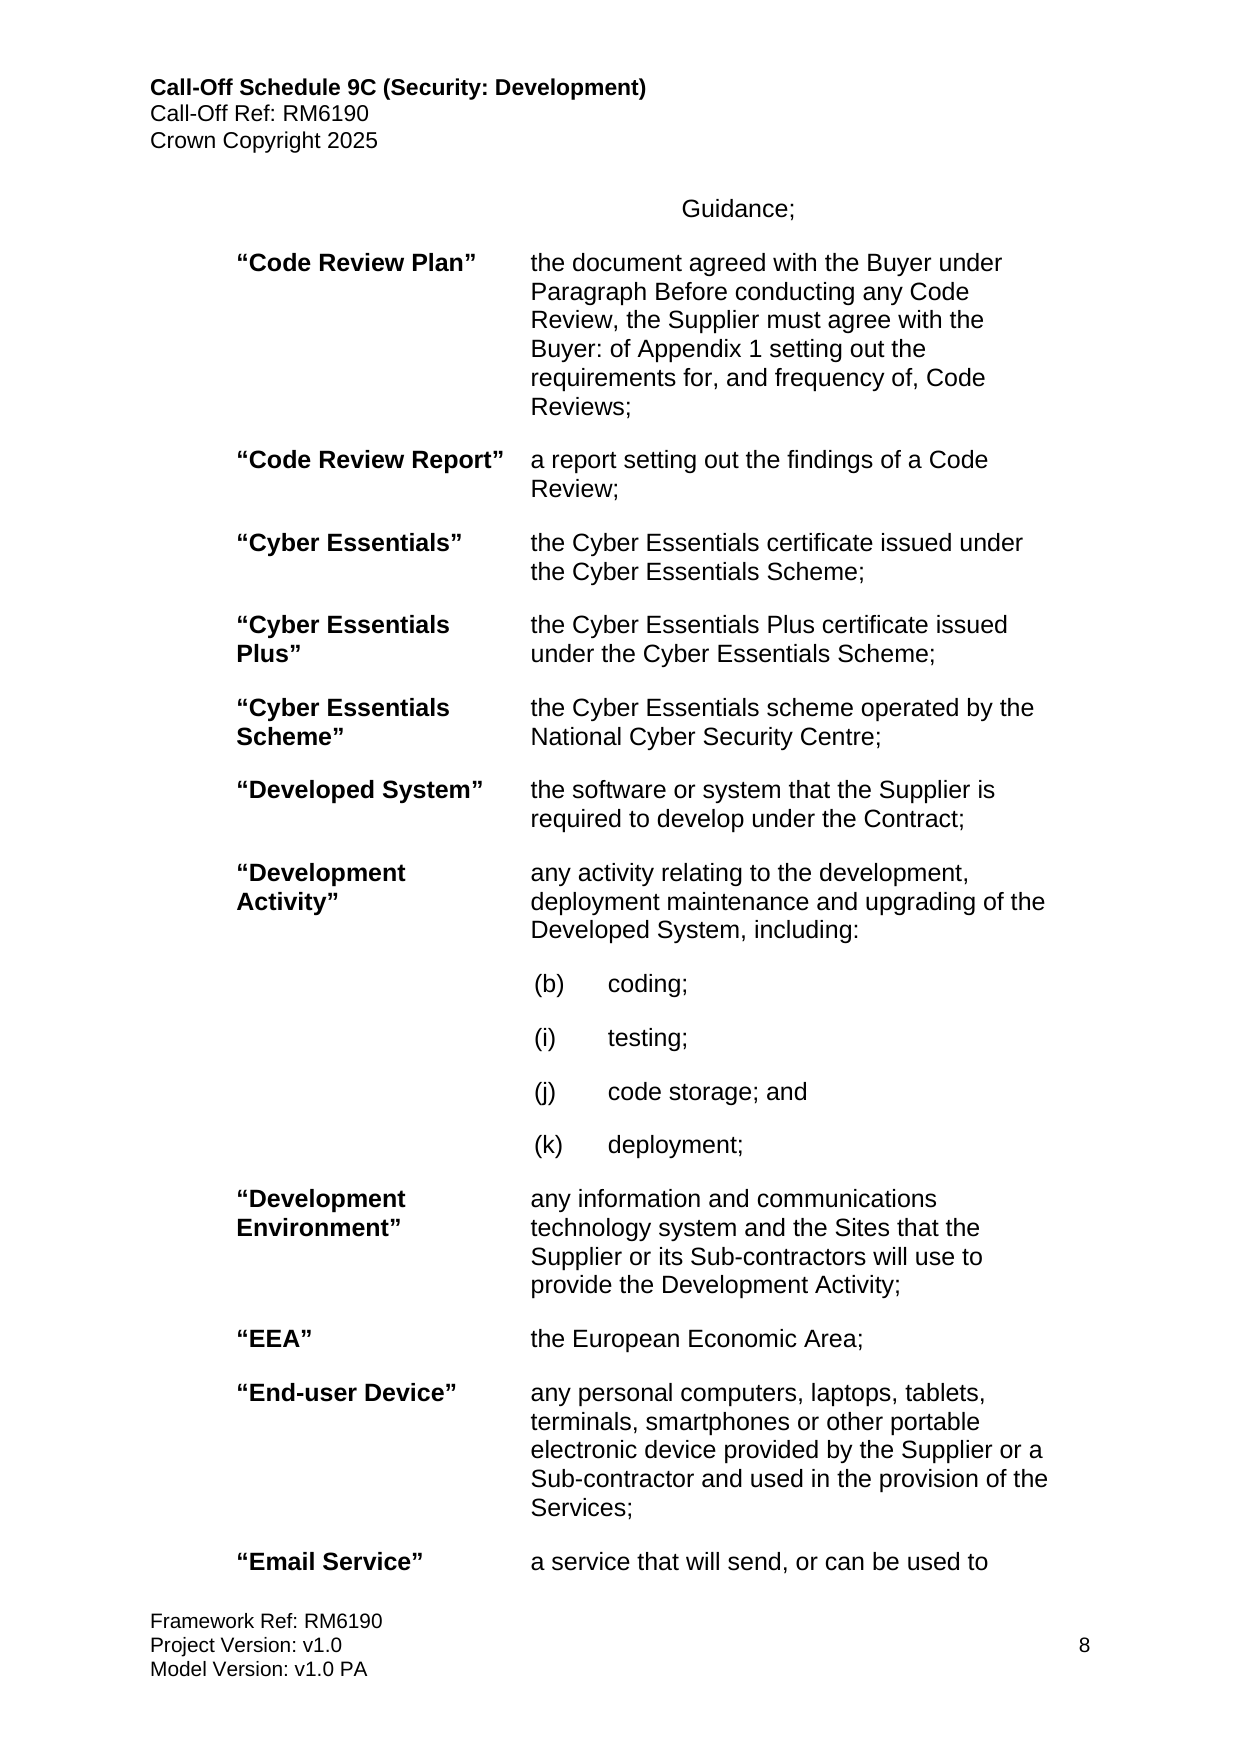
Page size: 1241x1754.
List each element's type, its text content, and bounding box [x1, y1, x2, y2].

table_cell “Development Environment” [225, 1172, 519, 1312]
table_cell the document agreed with the Buyer under Paragraph 9.3 of Appendix 1 setting out the requirements for, and frequency of, Code Reviews; [519, 235, 1066, 433]
table_cell [225, 182, 519, 235]
table_cell “Code Review Report” [225, 433, 519, 515]
table_cell the European Economic Area; [519, 1312, 1066, 1365]
table_cell “Cyber Essentials” [225, 515, 519, 598]
table_cell “End-user Device” [225, 1365, 519, 1534]
table_cell “Development Activity” [225, 845, 519, 1172]
table_cell “EEA” [225, 1312, 519, 1365]
table_cell “Cyber Essentials Scheme” [225, 680, 519, 763]
table_cell “Email Service” [225, 1534, 519, 1588]
table_cell the software or system that the Supplier is required to develop under the Contract; [519, 763, 1066, 845]
table_cell any information and communications technology system and the Sites that the Supplier or its Sub-contractors will use to provide the Development Activity; [519, 1172, 1066, 1312]
table_cell any activity relating to the development, deployment maintenance and upgrading of the Developed System, including: coding; testing; code storage; and deployment; [519, 845, 1066, 1172]
table_cell “Cyber Essentials Plus” [225, 598, 519, 680]
table_cell the Cyber Essentials certificate issued under the Cyber Essentials Scheme; [519, 515, 1066, 598]
table_cell “Code Review Plan” [225, 235, 519, 433]
table_cell a service that will send, or can be used to [519, 1534, 1066, 1588]
table_cell the Cyber Essentials scheme operated by the National Cyber Security Centre; [519, 680, 1066, 763]
table_cell “Developed System” [225, 763, 519, 845]
table_cell the Cyber Essentials Plus certificate issued under the Cyber Essentials Scheme; [519, 598, 1066, 680]
table_cell a periodic review of the Code by manual or automated means to: identify and fix any bugs; and ensure the Code complies with: the requirements of this Schedule; and the Secure Development Guidance; [519, 182, 1066, 235]
table_cell a report setting out the findings of a Code Review; [519, 433, 1066, 515]
table_cell any personal computers, laptops, tablets, terminals, smartphones or other portable electronic device provided by the Supplier or a Sub-contractor and used in the provision of the Services; [519, 1365, 1066, 1534]
